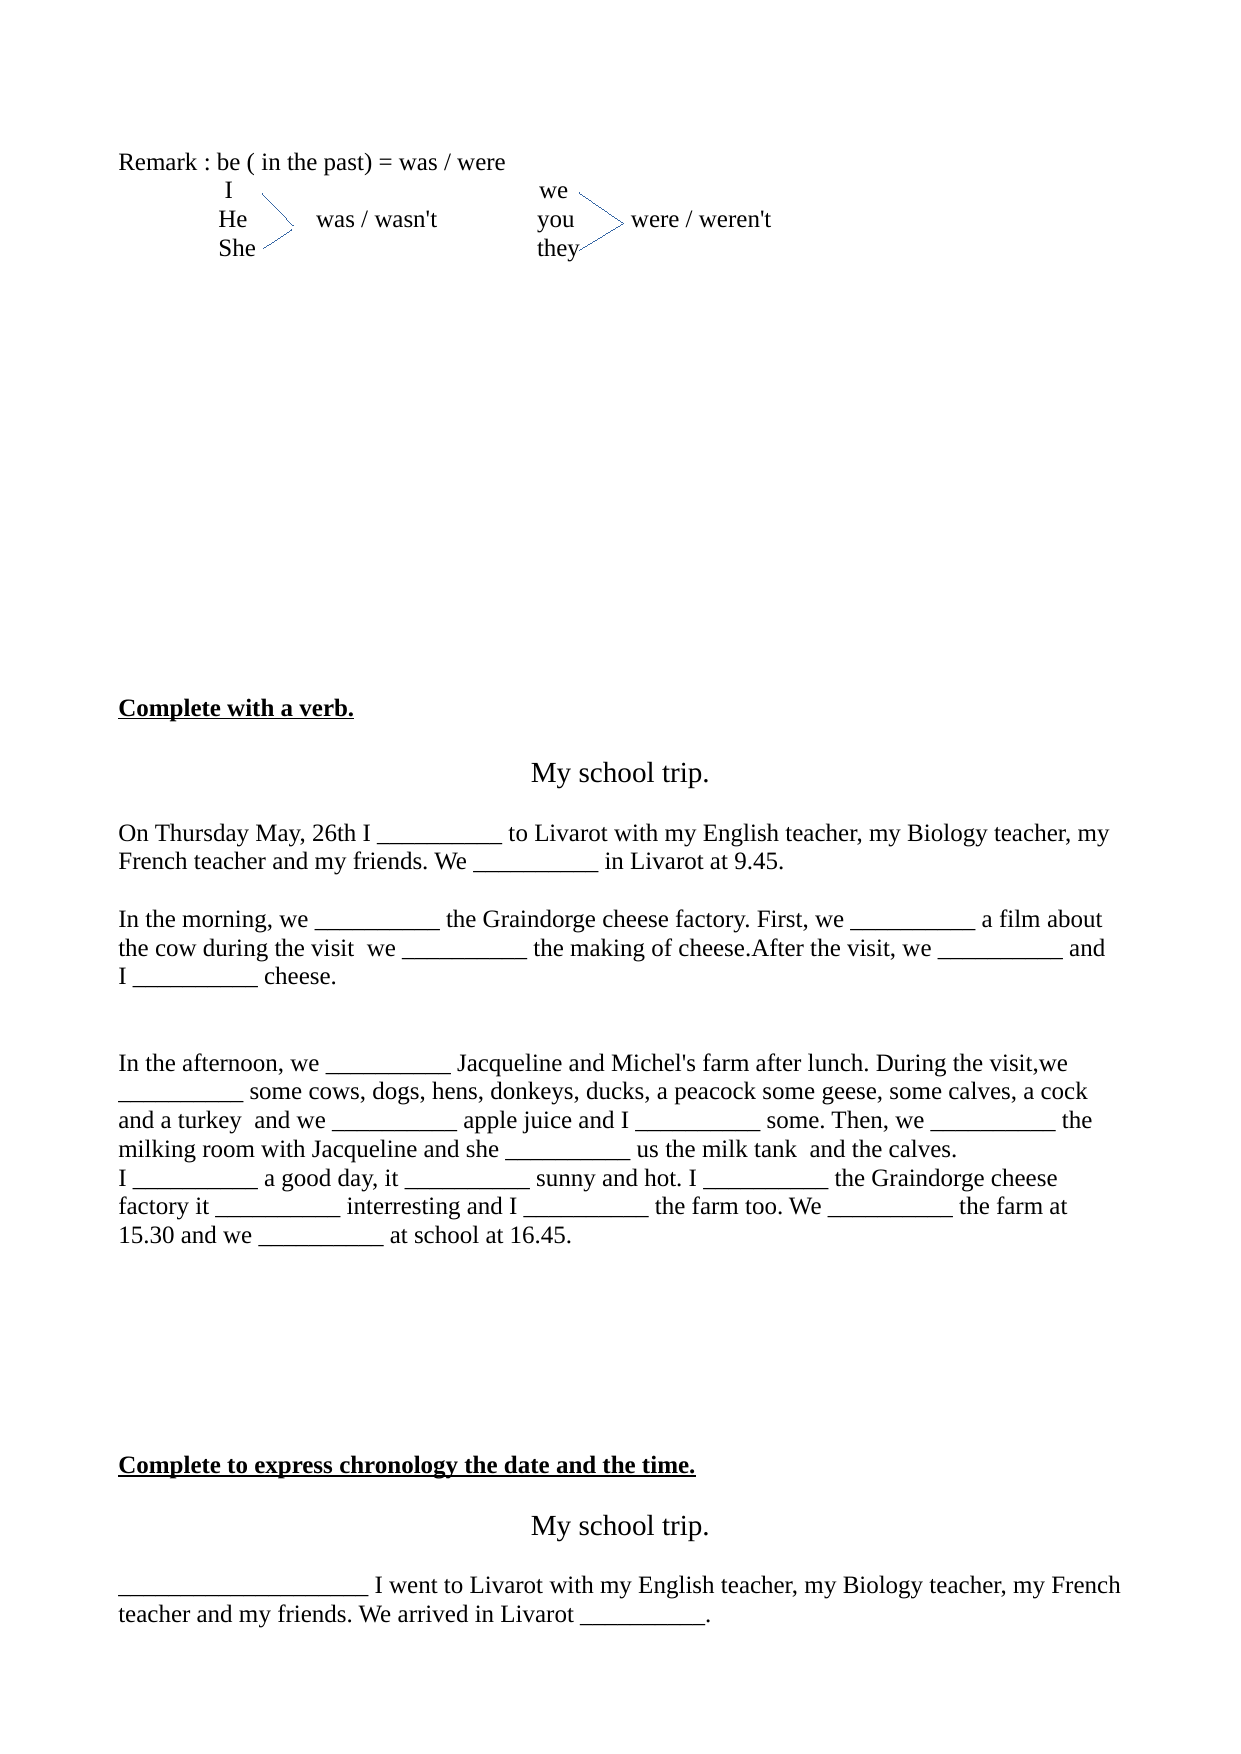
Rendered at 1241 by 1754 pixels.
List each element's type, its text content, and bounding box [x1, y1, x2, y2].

text Complete with a verb. [118, 693, 1122, 722]
text My school trip. [118, 1508, 1122, 1541]
text ____________________ I went to Livarot with my English teacher, my Biology teacher, my French [118, 1570, 1122, 1599]
text Remark : be ( in the past) = was / were [118, 147, 1122, 176]
text I we [118, 176, 1122, 204]
text He was / wasn't you were / weren't [118, 204, 1122, 233]
text She they [118, 233, 1122, 262]
text I __________ a good day, it __________ sunny and hot. I __________ the Graindorge cheese factory it __________ interresting and I __________ the farm too. We __________ the farm at 15.30 and we __________ at school at 16.45. [118, 1163, 1122, 1249]
text In the afternoon, we __________ Jacqueline and Michel's farm after lunch. During the visit,we __________ some cows, dogs, hens, donkeys, ducks, a peacock some geese, some calves, a cock and a turkey and we __________ apple juice and I __________ some. Then, we __________ the milking room with Jacqueline and she __________ us the milk tank and the calves. [118, 1048, 1122, 1163]
text teacher and my friends. We arrived in Livarot __________. [118, 1599, 1122, 1627]
text On Thursday May, 26th I __________ to Livarot with my English teacher, my Biology teacher, my French teacher and my friends. We __________ in Livarot at 9.45. [118, 818, 1122, 875]
text In the morning, we __________ the Graindorge cheese factory. First, we __________ a film about the cow during the visit we __________ the making of cheese.After the visit, we __________ and [118, 904, 1122, 961]
text I __________ cheese. [118, 961, 1122, 990]
text My school trip. [118, 755, 1122, 789]
text Complete to express chronology the date and the time. [118, 1450, 1122, 1479]
